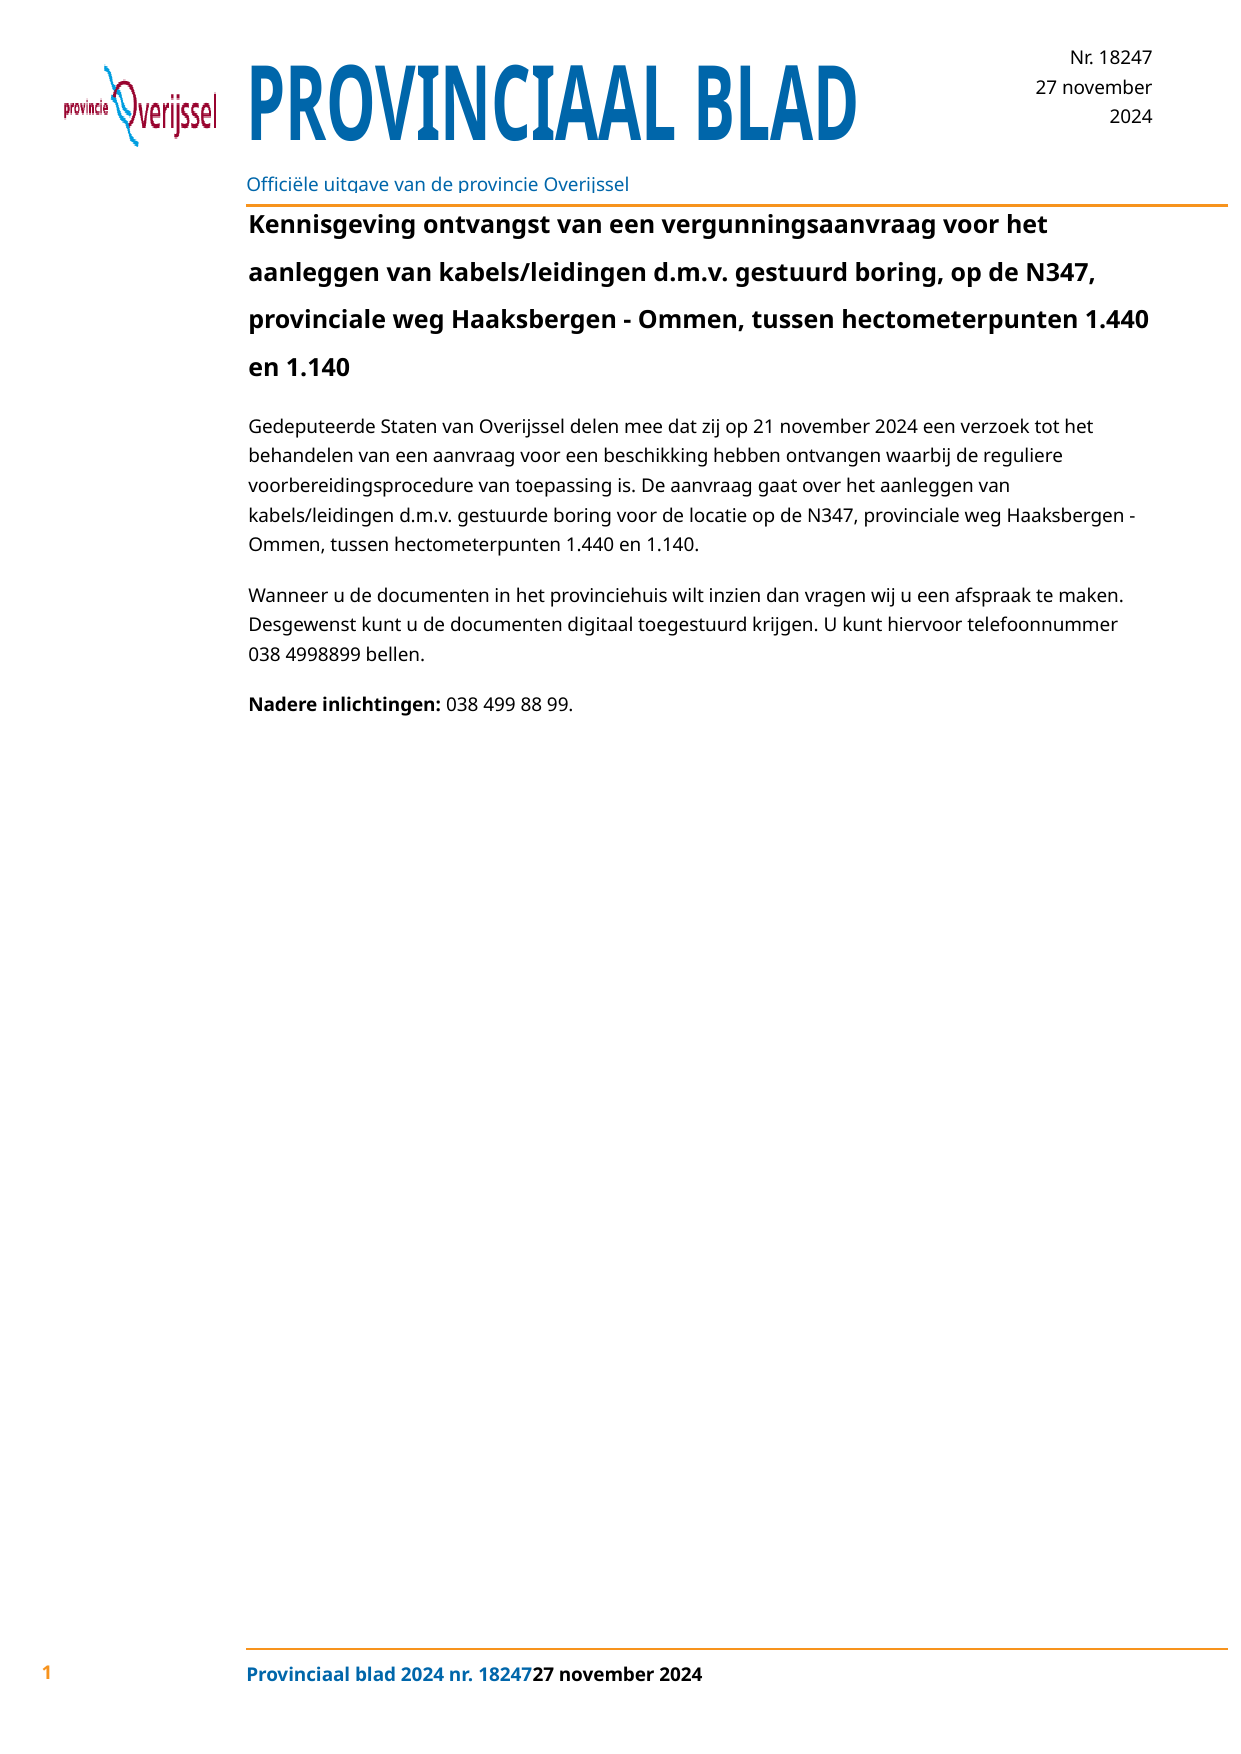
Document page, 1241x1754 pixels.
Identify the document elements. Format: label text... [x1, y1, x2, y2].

text Kennisgeving ontvangst van een vergunningsaanvraag voor het aanleggen van kabels/leidingen d.m.v. gestuurd boring, op de N347, provinciale weg Haaksbergen - Ommen, tussen hectometerpunten 1.440 en 1.140 [248, 207, 1152, 384]
text Wanneer u de documenten in het provinciehuis wilt inzien dan vragen wij u een afspraak te maken. Desgewenst kunt u de documenten digitaal toegestuurd krijgen. U kunt hiervoor telefoonnummer 038 4998899 bellen. [248, 582, 1152, 667]
text Nadere inlichtingen: 038 499 88 99. [248, 691, 1152, 717]
picture [41, 47, 231, 172]
text Gedeputeerde Staten van Overijssel delen mee dat zij op 21 november 2024 een verzoek tot het behandelen van een aanvraag voor een beschikking hebben ontvangen waarbij de reguliere voorbereidingsprocedure van toepassing is. De aanvraag gaat over het aanleggen van kabels/leidingen d.m.v. gestuurde boring voor de locatie op de N347, provinciale weg Haaksbergen - Ommen, tussen hectometerpunten 1.440 en 1.140. [248, 413, 1152, 557]
